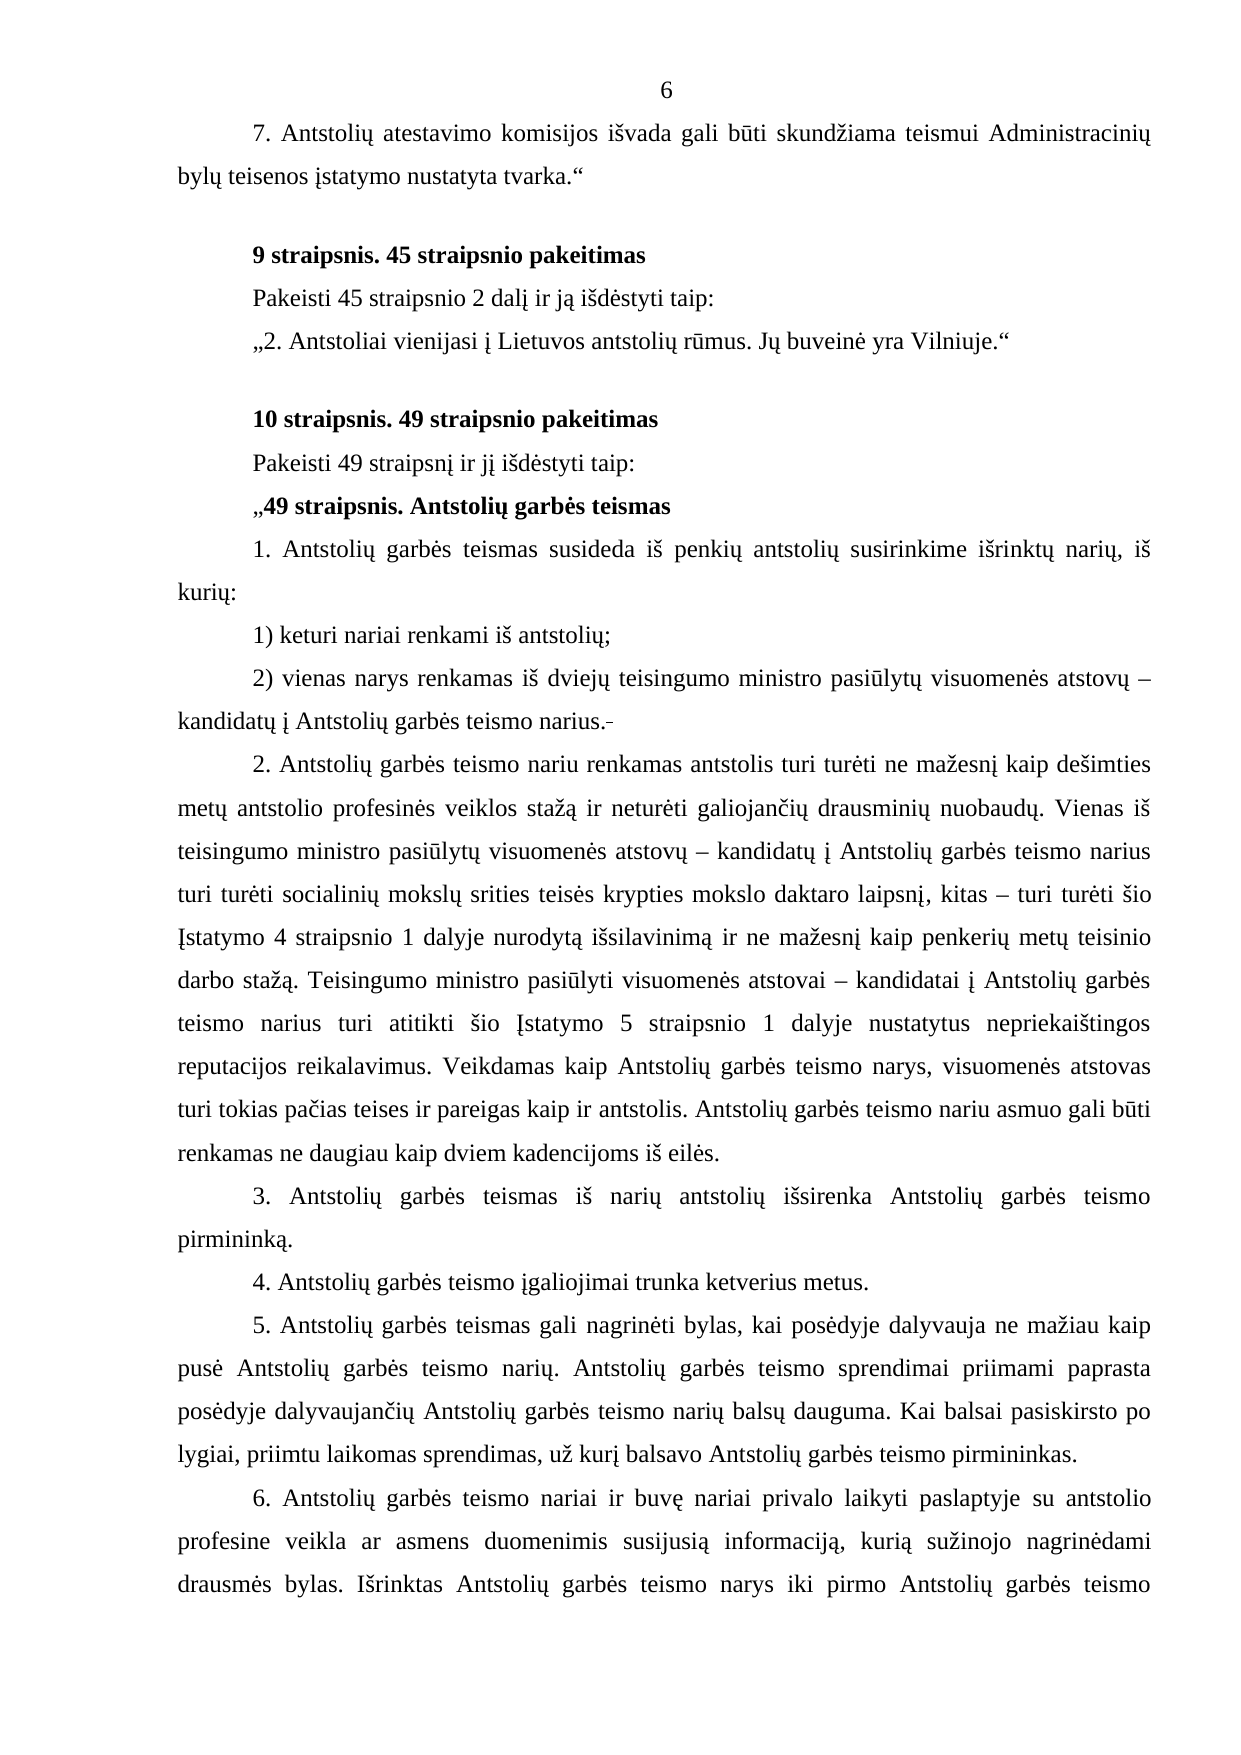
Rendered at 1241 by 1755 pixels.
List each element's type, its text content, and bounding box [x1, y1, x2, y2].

text 1) keturi nariai renkami iš antstolių; [177, 620, 1152, 649]
text 5. Antstolių garbės teismas gali nagrinėti bylas, kai posėdyje dalyvauja ne mažiau kaip pusė Antstolių garbės teismo narių. Antstolių garbės teismo sprendimai priimami paprasta posėdyje dalyvaujančių Antstolių garbės teismo narių balsų dauguma. Kai balsai pasiskirsto po lygiai, priimtu laikomas sprendimas, už kurį balsavo Antstolių garbės teismo pirmininkas. [177, 1310, 1152, 1468]
text 9 straipsnis. 45 straipsnio pakeitimas [177, 240, 1152, 268]
text 7. Antstolių atestavimo komisijos išvada gali būti skundžiama teismui Administracinių bylų teisenos įstatymo nustatyta tvarka.“ [177, 118, 1152, 190]
text 2) vienas narys renkamas iš dviejų teisingumo ministro pasiūlytų visuomenės atstovų – kandidatų į Antstolių garbės teismo narius. [177, 663, 1152, 735]
text 6. Antstolių garbės teismo nariai ir buvę nariai privalo laikyti paslaptyje su antstolio profesine veikla ar asmens duomenimis susijusią informaciją, kurią sužinojo nagrinėdami drausmės bylas. Išrinktas Antstolių garbės teismo narys iki pirmo Antstolių garbės teismo [177, 1483, 1152, 1598]
text 10 straipsnis. 49 straipsnio pakeitimas [177, 404, 1152, 433]
text „2. Antstoliai vienijasi į Lietuvos antstolių rūmus. Jų buveinė yra Vilniuje.“ [177, 326, 1152, 355]
text 4. Antstolių garbės teismo įgaliojimai trunka ketverius metus. [177, 1267, 1152, 1296]
text 2. Antstolių garbės teismo nariu renkamas antstolis turi turėti ne mažesnį kaip dešimties metų antstolio profesinės veiklos stažą ir neturėti galiojančių drausminių nuobaudų. Vienas iš teisingumo ministro pasiūlytų visuomenės atstovų – kandidatų į Antstolių garbės teismo narius turi turėti socialinių mokslų srities teisės krypties mokslo daktaro laipsnį, kitas – turi turėti šio Įstatymo 4 straipsnio 1 dalyje nurodytą išsilavinimą ir ne mažesnį kaip penkerių metų teisinio darbo stažą. Teisingumo ministro pasiūlyti visuomenės atstovai – kandidatai į Antstolių garbės teismo narius turi atitikti šio Įstatymo 5 straipsnio 1 dalyje nustatytus nepriekaištingos reputacijos reikalavimus. Veikdamas kaip Antstolių garbės teismo narys, visuomenės atstovas turi tokias pačias teises ir pareigas kaip ir antstolis. Antstolių garbės teismo nariu asmuo gali būti renkamas ne daugiau kaip dviem kadencijoms iš eilės. [177, 749, 1152, 1166]
text Pakeisti 49 straipsnį ir jį išdėstyti taip: [177, 448, 1152, 476]
text 3. Antstolių garbės teismas iš narių antstolių išsirenka Antstolių garbės teismo pirmininką. [177, 1181, 1152, 1253]
text Pakeisti 45 straipsnio 2 dalį ir ją išdėstyti taip: [177, 283, 1152, 312]
text „49 straipsnis. Antstolių garbės teismas [177, 491, 1152, 519]
text 1. Antstolių garbės teismas susideda iš penkių antstolių susirinkime išrinktų narių, iš kurių: [177, 534, 1152, 606]
